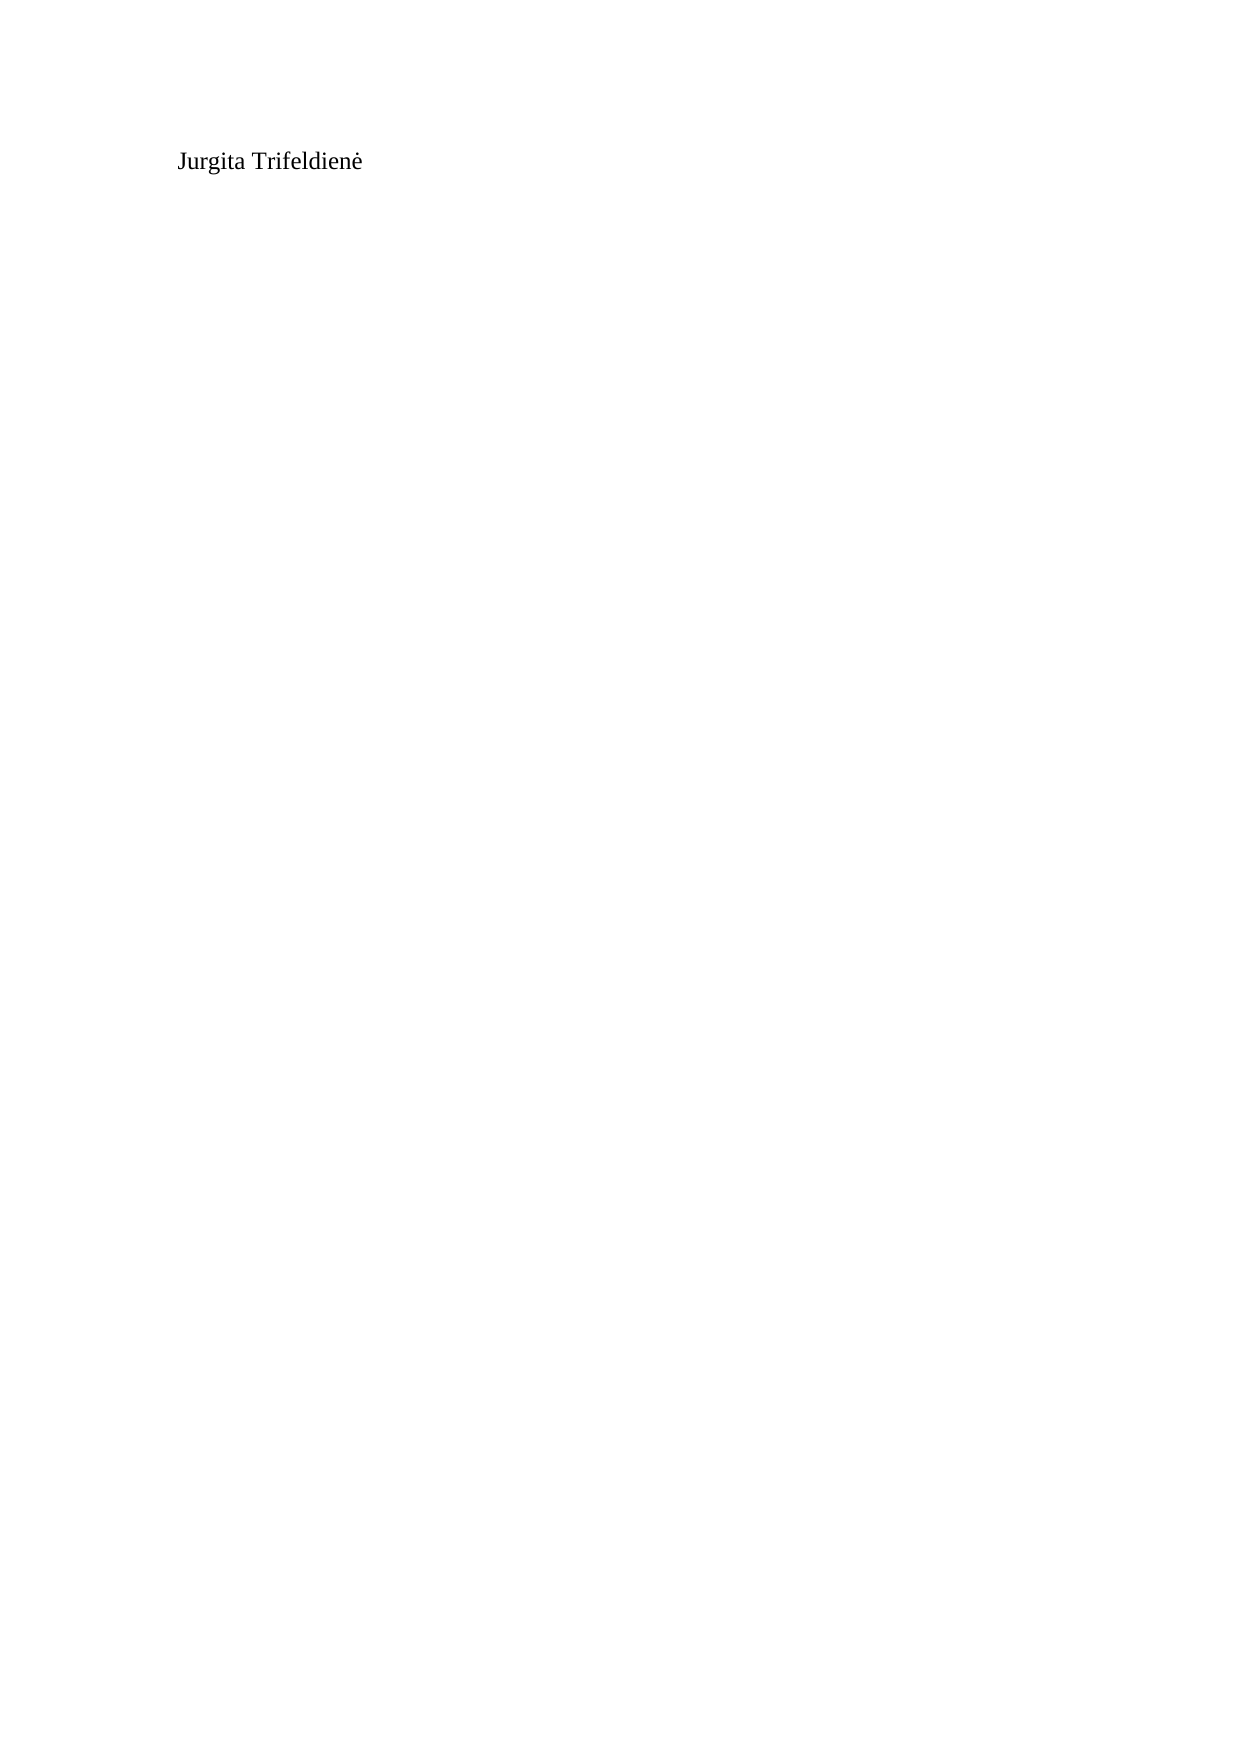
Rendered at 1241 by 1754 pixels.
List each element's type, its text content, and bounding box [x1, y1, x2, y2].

text Jurgita Trifeldienė [177, 146, 1181, 175]
